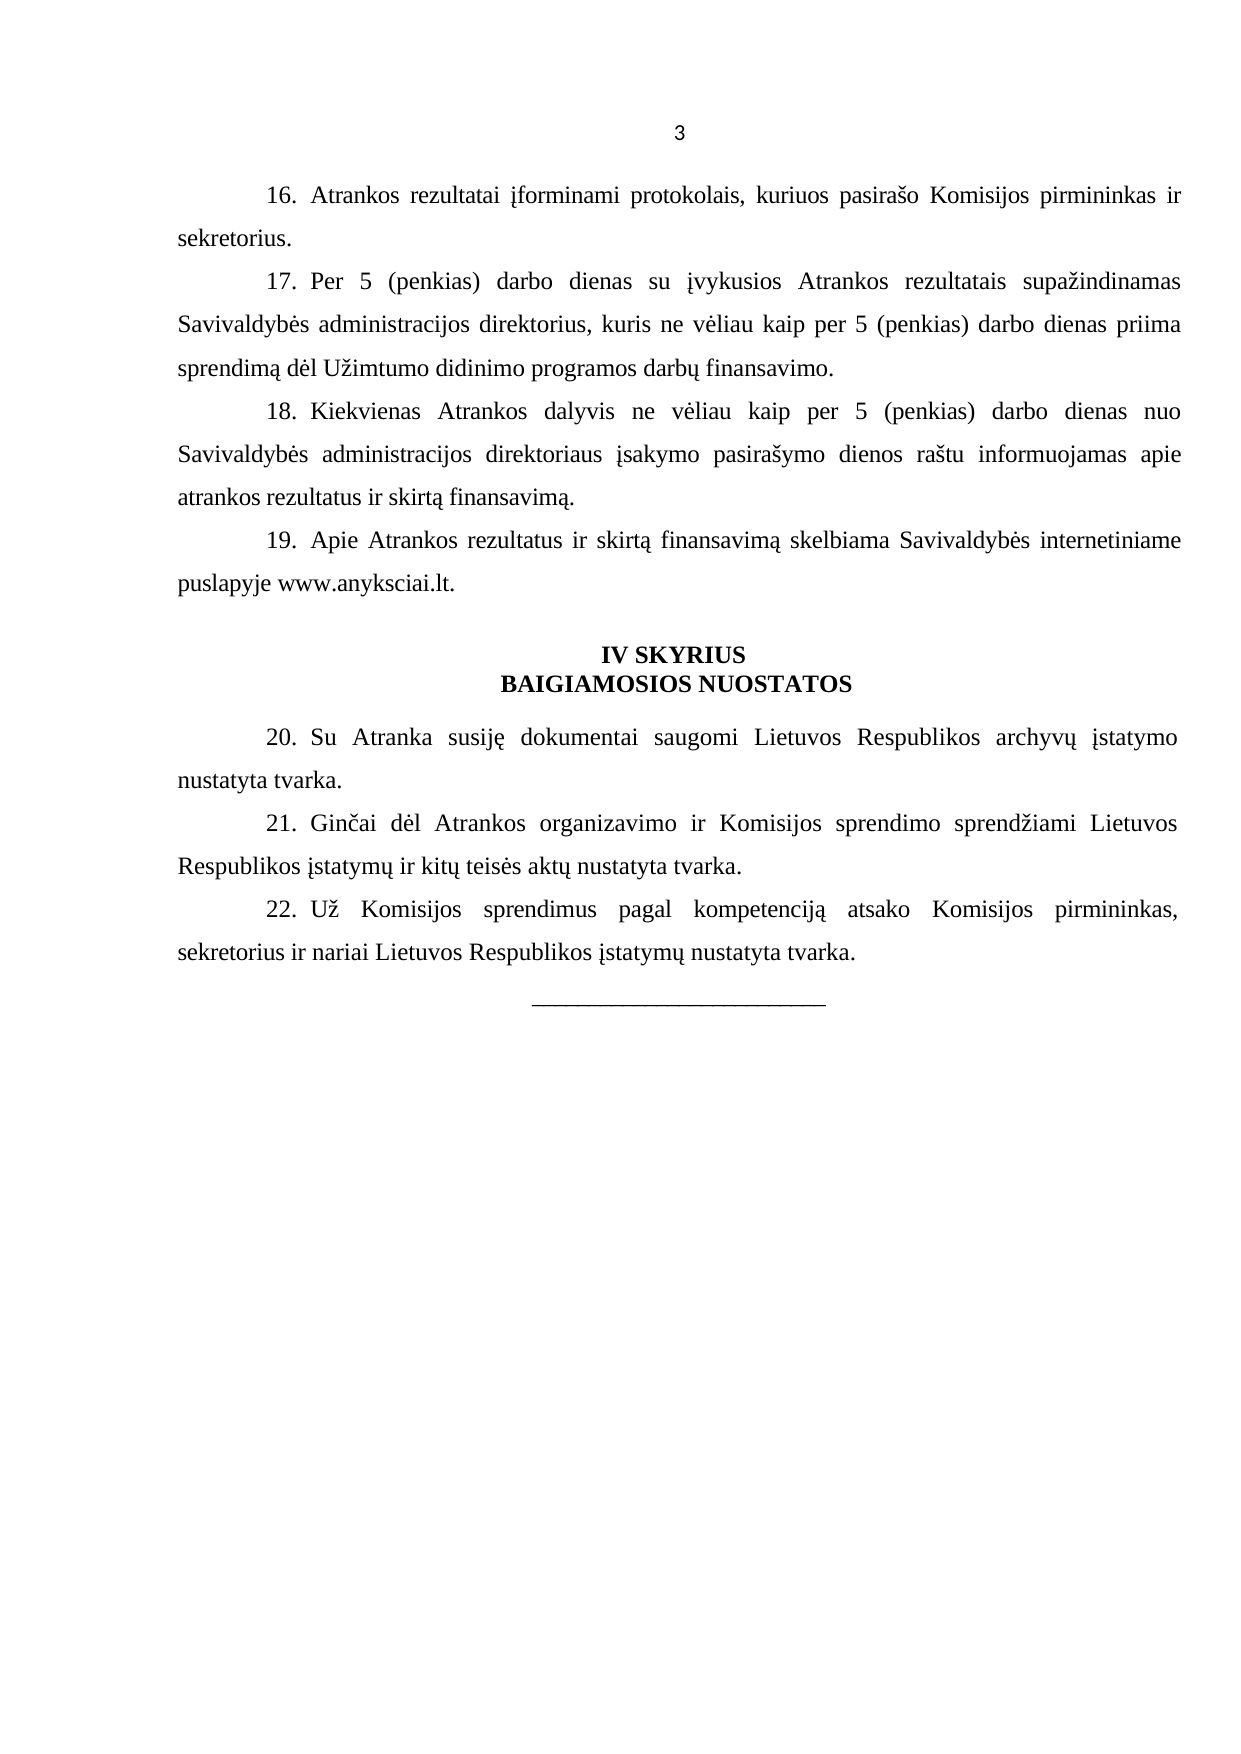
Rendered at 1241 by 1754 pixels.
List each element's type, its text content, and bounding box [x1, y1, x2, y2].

text 17. Per 5 (penkias) darbo dienas su įvykusios Atrankos rezultatais supažindinamas Savivaldybės administracijos direktorius, kuris ne vėliau kaip per 5 (penkias) darbo dienas priima sprendimą dėl Užimtumo didinimo programos darbų finansavimo. [177, 266, 1181, 381]
text BAIGIAMOSIOS NUOSTATOS [177, 669, 1176, 698]
text __________________________ [177, 981, 1181, 1009]
text IV SKYRIUS [177, 640, 1176, 669]
text 19. Apie Atrankos rezultatus ir skirtą finansavimą skelbiama Savivaldybės internetiniame puslapyje www.anyksciai.lt. [177, 525, 1181, 597]
text 16. Atrankos rezultatai įforminami protokolais, kuriuos pasirašo Komisijos pirmininkas ir sekretorius. [177, 180, 1181, 252]
text 18. Kiekvienas Atrankos dalyvis ne vėliau kaip per 5 (penkias) darbo dienas nuo Savivaldybės administracijos direktoriaus įsakymo pasirašymo dienos raštu informuojamas apie atrankos rezultatus ir skirtą finansavimą. [177, 396, 1181, 511]
text 20. Su Atranka susiję dokumentai saugomi Lietuvos Respublikos archyvų įstatymo nustatyta tvarka. [177, 722, 1178, 794]
text 22. Už Komisijos sprendimus pagal kompetenciją atsako Komisijos pirmininkas, sekretorius ir nariai Lietuvos Respublikos įstatymų nustatyta tvarka. [177, 894, 1178, 966]
text 21. Ginčai dėl Atrankos organizavimo ir Komisijos sprendimo sprendžiami Lietuvos Respublikos įstatymų ir kitų teisės aktų nustatyta tvarka. [177, 808, 1178, 880]
